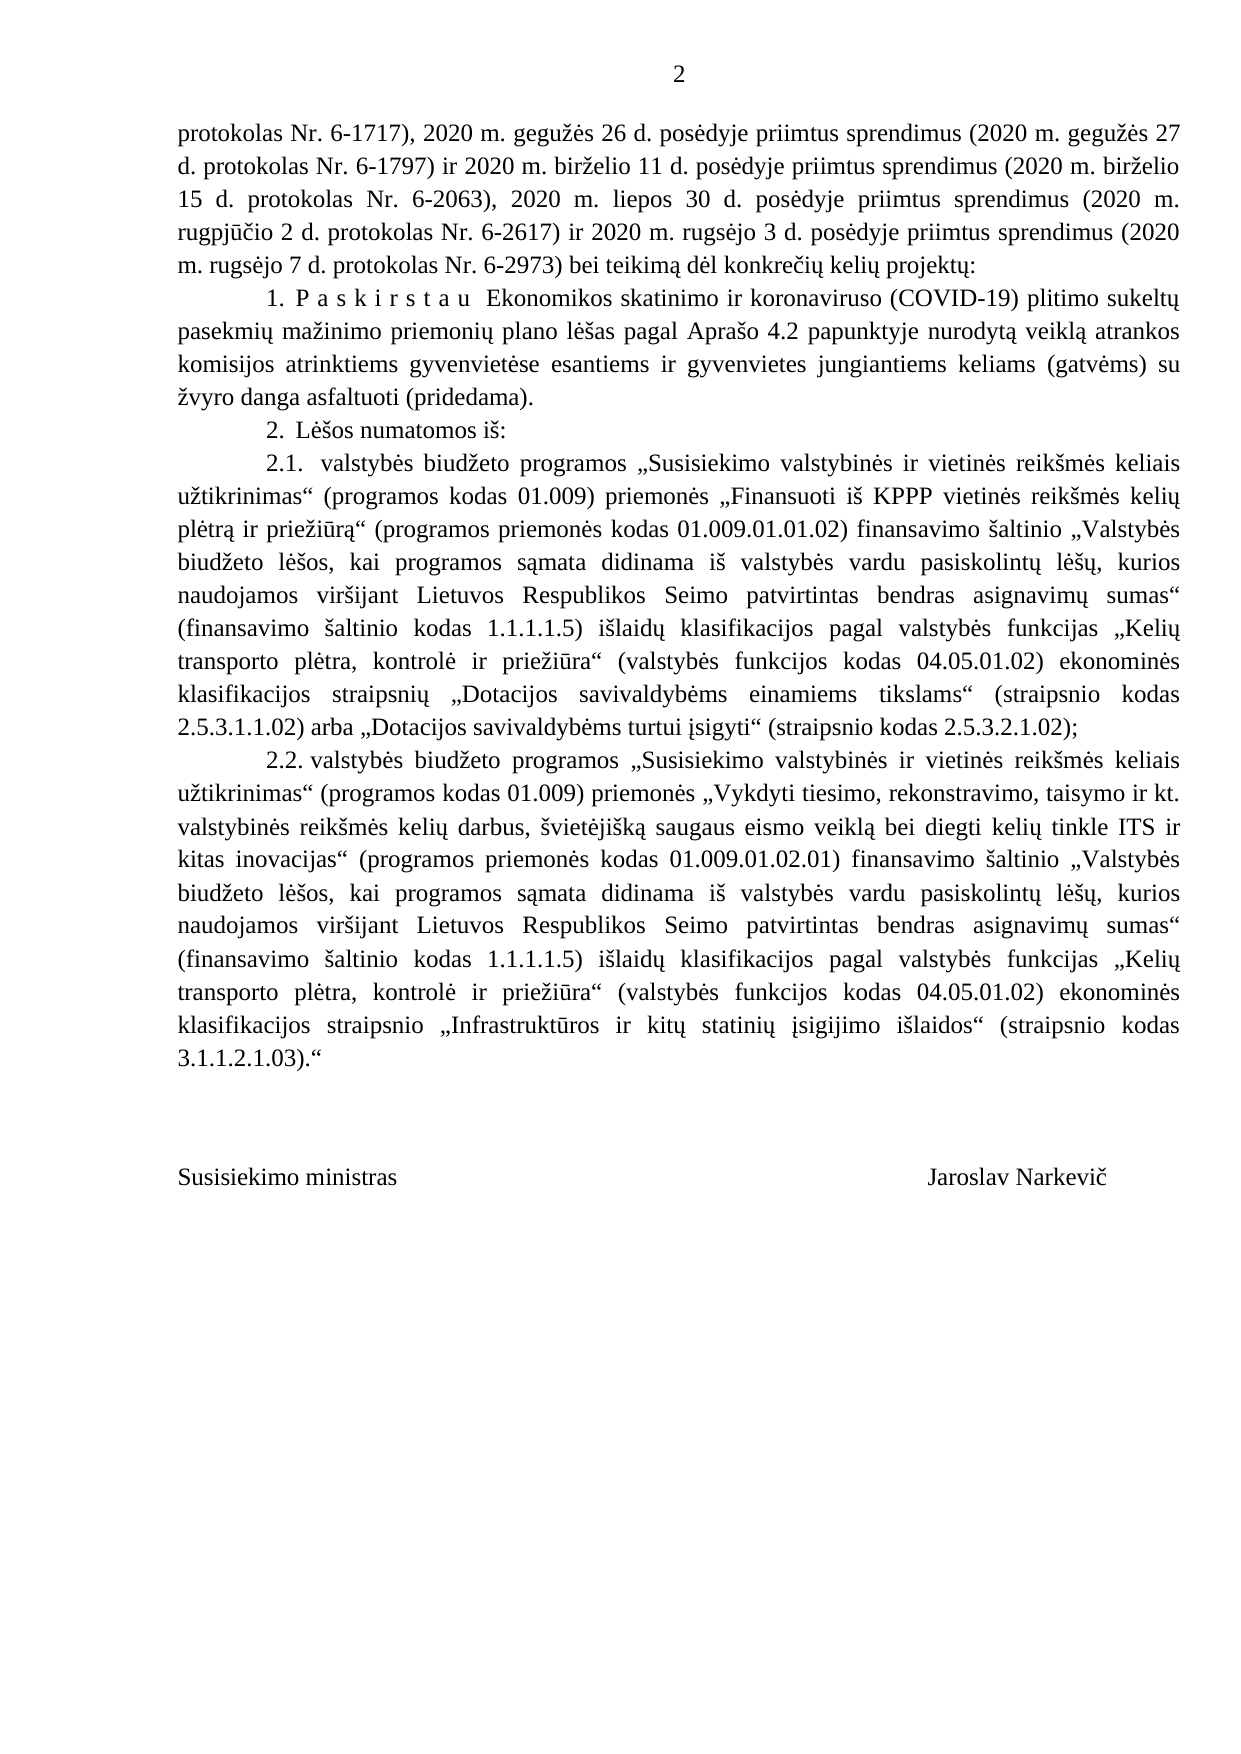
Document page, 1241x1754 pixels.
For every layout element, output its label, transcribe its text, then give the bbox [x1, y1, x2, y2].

text Susisiekimo ministras Jaroslav Narkevič [177, 1162, 1181, 1191]
text 2.2. valstybės biudžeto programos „Susisiekimo valstybinės ir vietinės reikšmės keliais užtikrinimas“ (programos kodas 01.009) priemonės „Vykdyti tiesimo, rekonstravimo, taisymo ir kt. valstybinės reikšmės kelių darbus, švietėjišką saugaus eismo veiklą bei diegti kelių tinkle ITS ir kitas inovacijas“ (programos priemonės kodas 01.009.01.02.01) finansavimo šaltinio „Valstybės biudžeto lėšos, kai programos sąmata didinama iš valstybės vardu pasiskolintų lėšų, kurios naudojamos viršijant Lietuvos Respublikos Seimo patvirtintas bendras asignavimų sumas“ (finansavimo šaltinio kodas 1.1.1.1.5) išlaidų klasifikacijos pagal valstybės funkcijas „Kelių transporto plėtra, kontrolė ir priežiūra“ (valstybės funkcijos kodas 04.05.01.02) ekonominės klasifikacijos straipsnio „Infrastruktūros ir kitų statinių įsigijimo išlaidos“ (straipsnio kodas 3.1.1.2.1.03).“ [177, 746, 1181, 1071]
text protokolas Nr. 6-1717), 2020 m. gegužės 26 d. posėdyje priimtus sprendimus (2020 m. gegužės 27 d. protokolas Nr. 6-1797) ir 2020 m. birželio 11 d. posėdyje priimtus sprendimus (2020 m. birželio 15 d. protokolas Nr. 6-2063), 2020 m. liepos 30 d. posėdyje priimtus sprendimus (2020 m. rugpjūčio 2 d. protokolas Nr. 6-2617) ir 2020 m. rugsėjo 3 d. posėdyje priimtus sprendimus (2020 m. rugsėjo 7 d. protokolas Nr. 6-2973) bei teikimą dėl konkrečių kelių projektų: [177, 118, 1181, 279]
text 2. Lėšos numatomos iš: [177, 415, 1181, 444]
text 1. P a s k i r s t a u Ekonomikos skatinimo ir koronaviruso (COVID-19) plitimo sukeltų pasekmių mažinimo priemonių plano lėšas pagal Aprašo 4.2 papunktyje nurodytą veiklą atrankos komisijos atrinktiems gyvenvietėse esantiems ir gyvenvietes jungiantiems keliams (gatvėms) su žvyro danga asfaltuoti (pridedama). [177, 283, 1181, 411]
text 2.1. valstybės biudžeto programos „Susisiekimo valstybinės ir vietinės reikšmės keliais užtikrinimas“ (programos kodas 01.009) priemonės „Finansuoti iš KPPP vietinės reikšmės kelių plėtrą ir priežiūrą“ (programos priemonės kodas 01.009.01.01.02) finansavimo šaltinio „Valstybės biudžeto lėšos, kai programos sąmata didinama iš valstybės vardu pasiskolintų lėšų, kurios naudojamos viršijant Lietuvos Respublikos Seimo patvirtintas bendras asignavimų sumas“ (finansavimo šaltinio kodas 1.1.1.1.5) išlaidų klasifikacijos pagal valstybės funkcijas „Kelių transporto plėtra, kontrolė ir priežiūra“ (valstybės funkcijos kodas 04.05.01.02) ekonominės klasifikacijos straipsnių „Dotacijos savivaldybėms einamiems tikslams“ (straipsnio kodas 2.5.3.1.1.02) arba „Dotacijos savivaldybėms turtui įsigyti“ (straipsnio kodas 2.5.3.2.1.02); [177, 448, 1181, 741]
